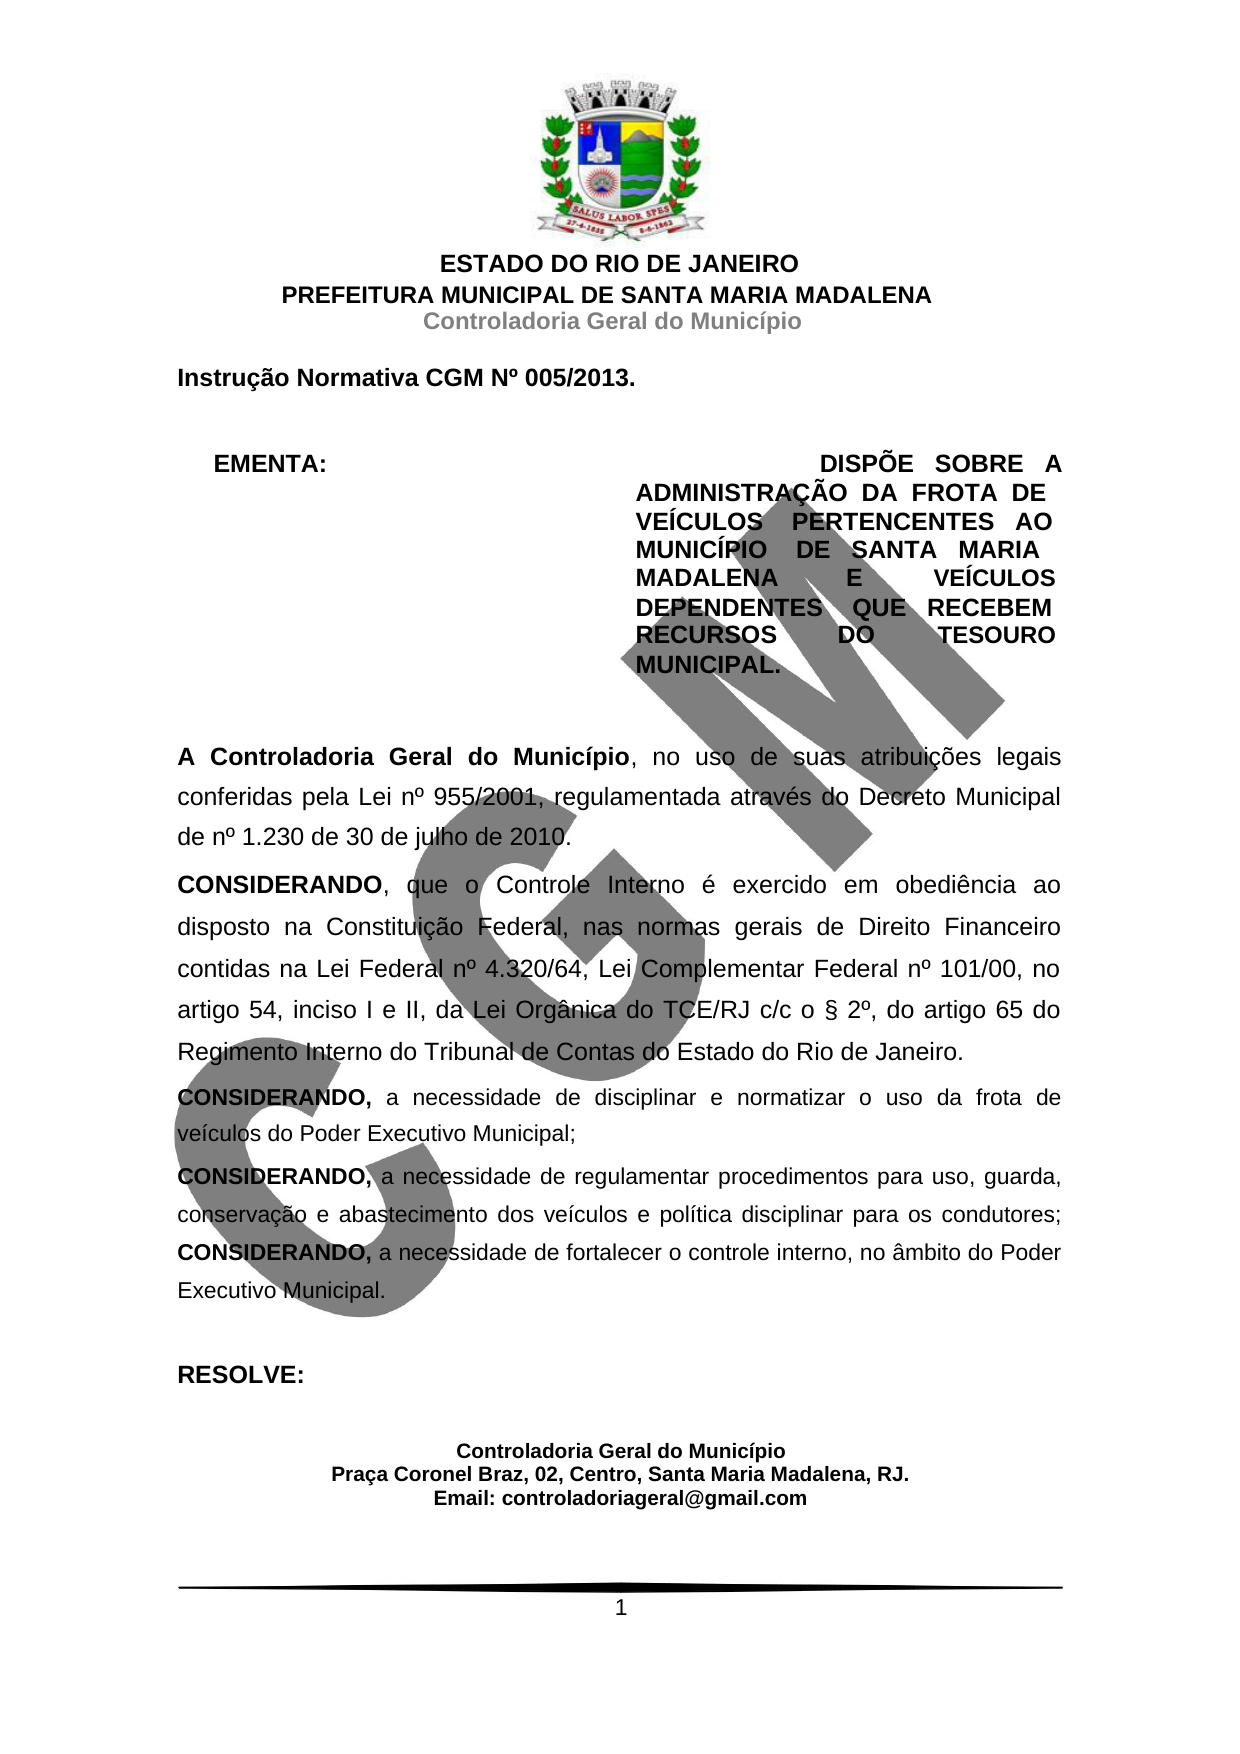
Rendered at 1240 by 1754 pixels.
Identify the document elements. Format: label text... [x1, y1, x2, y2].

text MADALENA E VEÍCULOS [1007, 564, 1062, 592]
text 1 [614, 1595, 1062, 1620]
text CONSIDERANDO, a necessidade de disciplinar e normatizar o uso da frota de veículos do Poder Executivo Municipal; [1007, 1084, 1062, 1146]
text PREFEITURA MUNICIPAL DE SANTA MARIA MADALENA Controladoria Geral do Município [281, 283, 960, 334]
text MUNICIPAL. [1007, 650, 1062, 678]
text ESTADO DO RIO DE JANEIRO [439, 248, 1062, 277]
text MUNICÍPIO DE SANTA MARIA [1007, 535, 1062, 564]
text Email: controladoriageral@gmail.com [433, 1487, 1062, 1510]
text CONSIDERANDO, que o Controle Interno é exercido em obediência ao disposto na Constituição Federal, nas normas gerais de Direito Financeiro contidas na Lei Federal nº 4.320/64, Lei Complementar Federal nº 101/00, no artigo 54, inciso I e II, da Lei Orgânica do TCE/RJ c/c o § 2º, do artigo 65 do Regimento Interno do Tribunal de Contas do Estado do Rio de Janeiro. [1007, 870, 1062, 1066]
text EMENTA: DISPÕE SOBRE A [177, 449, 1062, 478]
text RESOLVE: [177, 1360, 1062, 1389]
text Praça Coronel Braz, 02, Centro, Santa Maria Madalena, RJ. [331, 1463, 1062, 1487]
text CONSIDERANDO, a necessidade de regulamentar procedimentos para uso, guarda, conservação e abastecimento dos veículos e política disciplinar para os condutores; CONSIDERANDO, a necessidade de fortalecer o controle interno, no âmbito do Poder Executivo Municipal. [1007, 1163, 1062, 1303]
text VEÍCULOS PERTENCENTES AO [1007, 507, 1062, 535]
text Instrução Normativa CGM Nº 005/2013. [177, 363, 1062, 391]
text ADMINISTRAÇÃO DA FROTA DE [635, 478, 1062, 506]
text Controladoria Geral do Município [456, 1439, 1062, 1463]
text DEPENDENTES QUE RECEBEM [1007, 592, 1062, 621]
text A Controladoria Geral do Município, no uso de suas atribuições legais conferidas pela Lei nº 955/2001, regulamentada através do Decreto Municipal de nº 1.230 de 30 de julho de 2010. [1007, 741, 1062, 851]
text RECURSOS DO TESOURO [1007, 621, 1062, 650]
